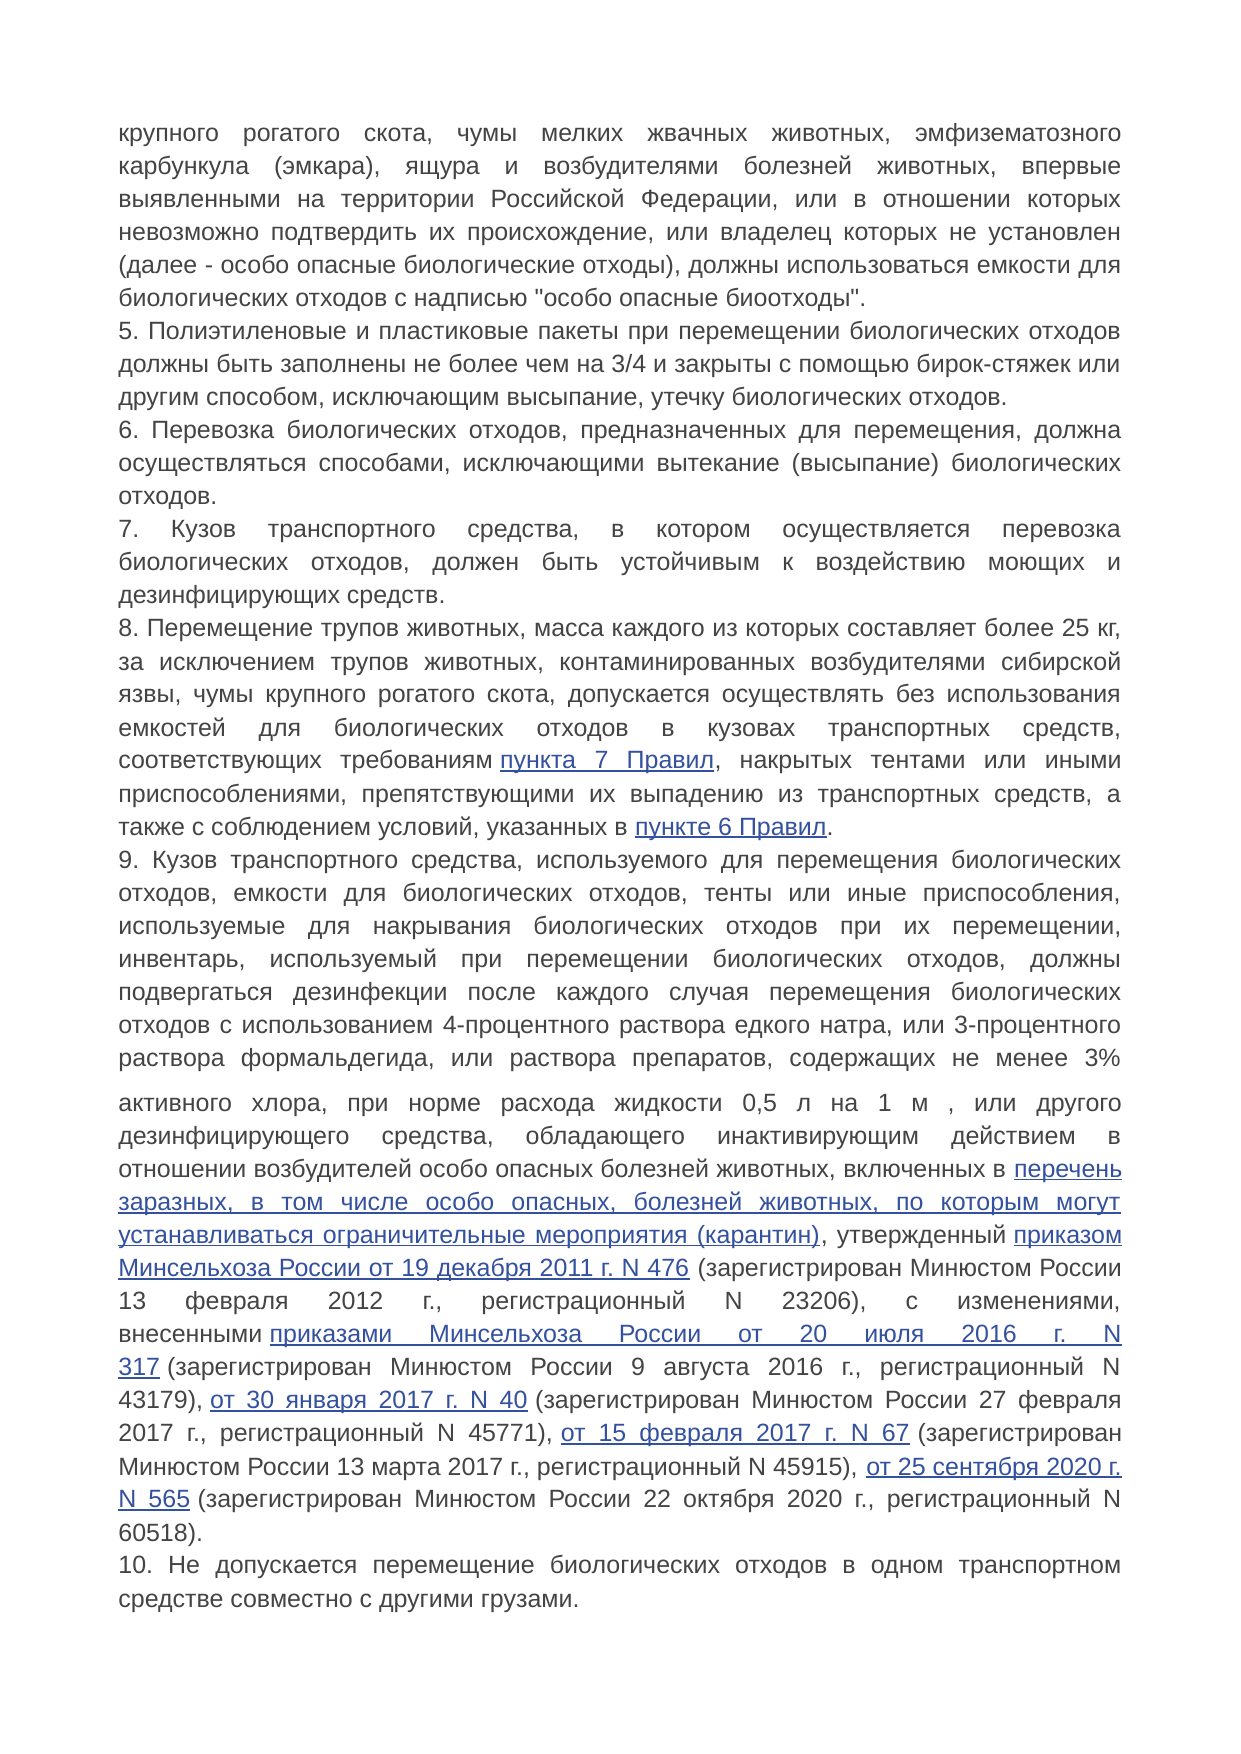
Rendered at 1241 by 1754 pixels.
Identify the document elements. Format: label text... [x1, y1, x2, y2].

text 9. Кузов транспортного средства, используемого для перемещения биологических отходов, емкости для биологических отходов, тенты или иные приспособления, используемые для накрывания биологических отходов при их перемещении, инвентарь, используемый при перемещении биологических отходов, должны подвергаться дезинфекции после каждого случая перемещения биологических отходов с использованием 4-процентного раствора едкого натра, или 3-процентного раствора формальдегида, или раствора препаратов, содержащих не менее 3% активного хлора, при норме расхода жидкости 0,5 л на 1 м, или другого дезинфицирующего средства, обладающего инактивирующим действием в отношении возбудителей особо опасных болезней животных, включенных в перечень заразных, в том числе особо опасных, болезней животных, по которым могут устанавливаться ограничительные мероприятия (карантин), утвержденный приказом Минсельхоза России от 19 декабря 2011 г. N 476 (зарегистрирован Минюстом России 13 февраля 2012 г., регистрационный N 23206), с изменениями, внесенными приказами Минсельхоза России от 20 июля 2016 г. N 317 (зарегистрирован Минюстом России 9 августа 2016 г., регистрационный N 43179), от 30 января 2017 г. N 40 (зарегистрирован Минюстом России 27 февраля 2017 г., регистрационный N 45771), от 15 февраля 2017 г. N 67 (зарегистрирован Минюстом России 13 марта 2017 г., регистрационный N 45915), от 25 сентября 2020 г. N 565 (зарегистрирован Минюстом России 22 октября 2020 г., регистрационный N 60518). [118, 844, 1122, 1546]
text 5. Полиэтиленовые и пластиковые пакеты при перемещении биологических отходов должны быть заполнены не более чем на 3/4 и закрыты с помощью бирок-стяжек или другим способом, исключающим высыпание, утечку биологических отходов. [118, 316, 1122, 411]
text 7. Кузов транспортного средства, в котором осуществляется перевозка биологических отходов, должен быть устойчивым к воздействию моющих и дезинфицирующих средств. [118, 514, 1122, 609]
text 8. Перемещение трупов животных, масса каждого из которых составляет более 25 кг, за исключением трупов животных, контаминированных возбудителями сибирской язвы, чумы крупного рогатого скота, допускается осуществлять без использования емкостей для биологических отходов в кузовах транспортных средств, соответствующих требованиям пункта 7 Правил, накрытых тентами или иными приспособлениями, препятствующими их выпадению из транспортных средств, а также с соблюдением условий, указанных в пункте 6 Правил. [118, 613, 1122, 840]
text 6. Перевозка биологических отходов, предназначенных для перемещения, должна осуществляться способами, исключающими вытекание (высыпание) биологических отходов. [118, 415, 1122, 510]
text крупного рогатого скота, чумы мелких жвачных животных, эмфизематозного карбункула (эмкара), ящура и возбудителями болезней животных, впервые выявленными на территории Российской Федерации, или в отношении которых невозможно подтвердить их происхождение, или владелец которых не установлен (далее - особо опасные биологические отходы), должны использоваться емкости для биологических отходов с надписью "особо опасные биоотходы". [118, 118, 1122, 312]
text 10. Не допускается перемещение биологических отходов в одном транспортном средстве совместно с другими грузами. [118, 1551, 1122, 1612]
